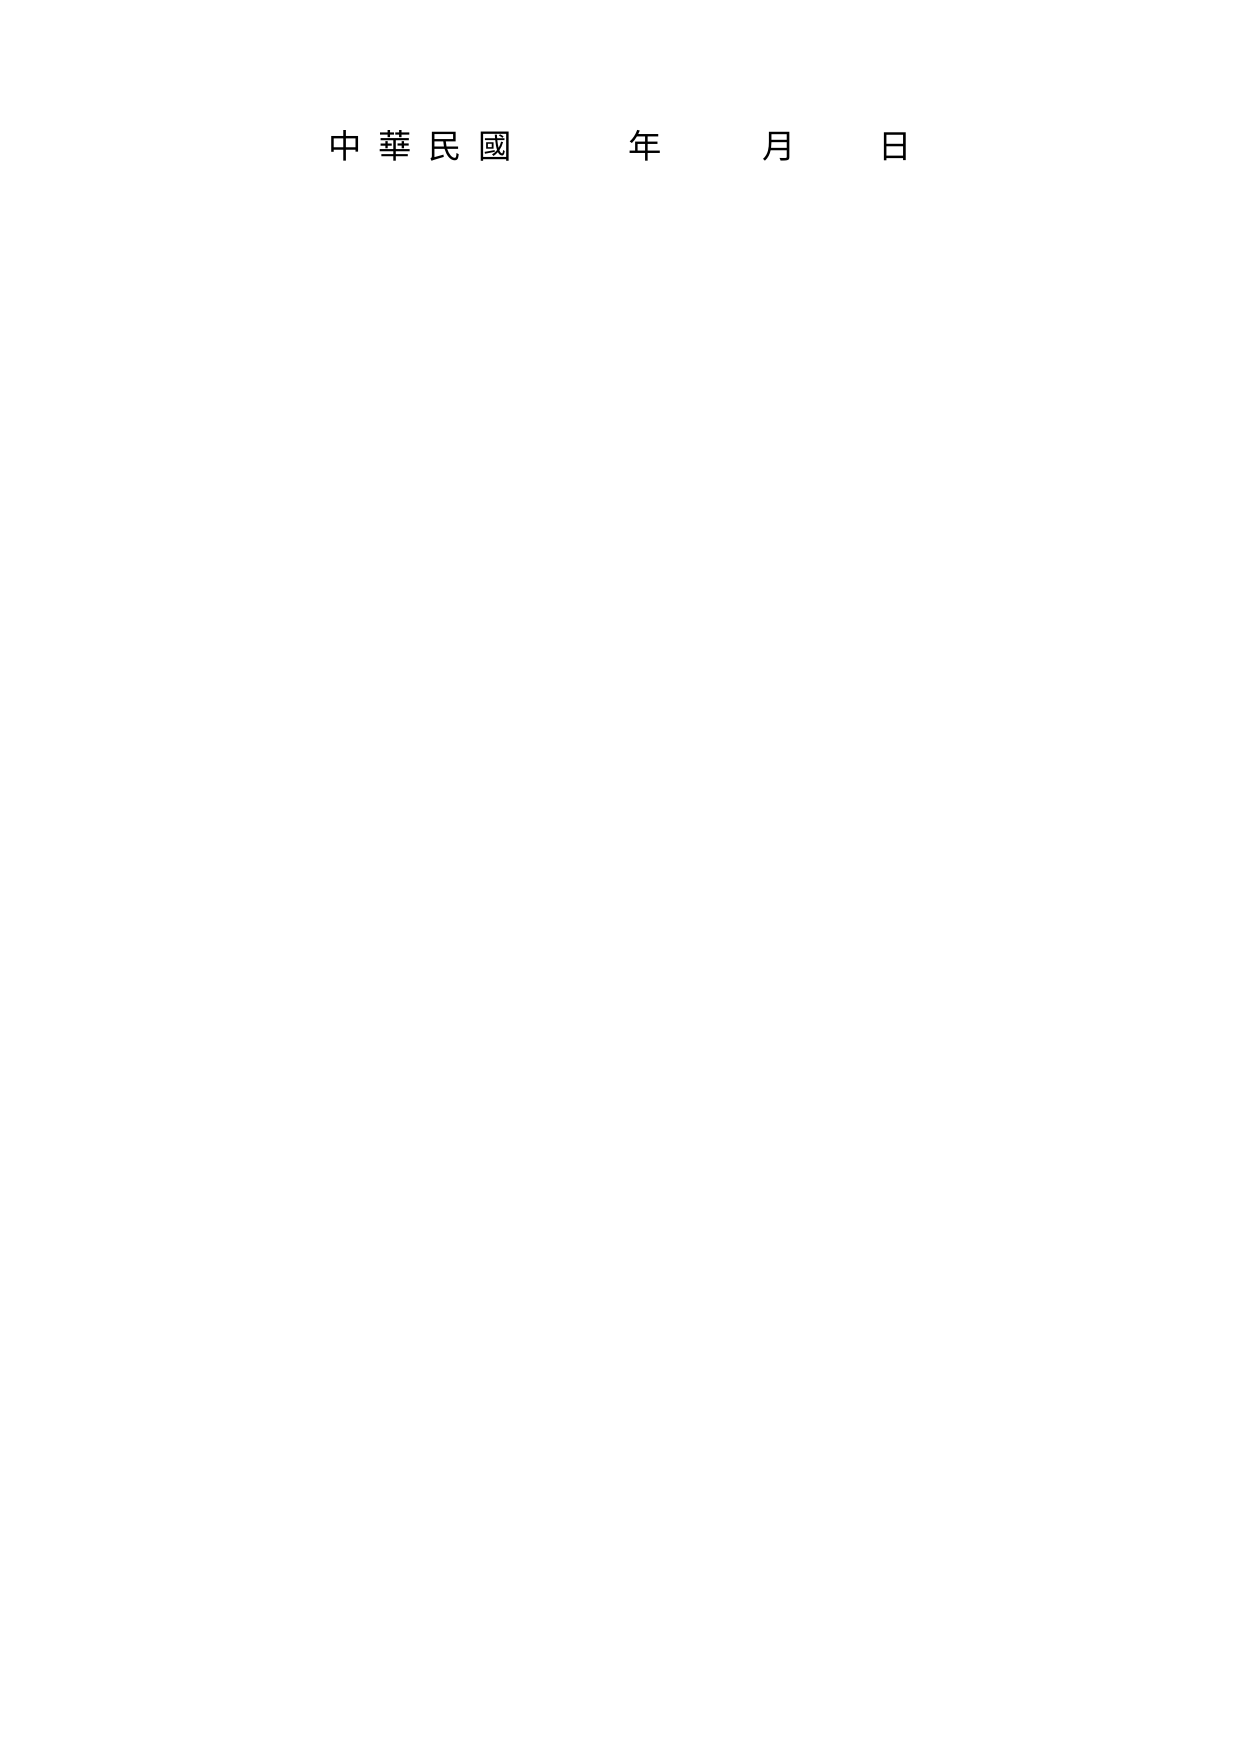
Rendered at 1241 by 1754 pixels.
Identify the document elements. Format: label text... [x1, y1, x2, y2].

text 中 華 民 國 年 月 日 [103, 102, 1137, 165]
